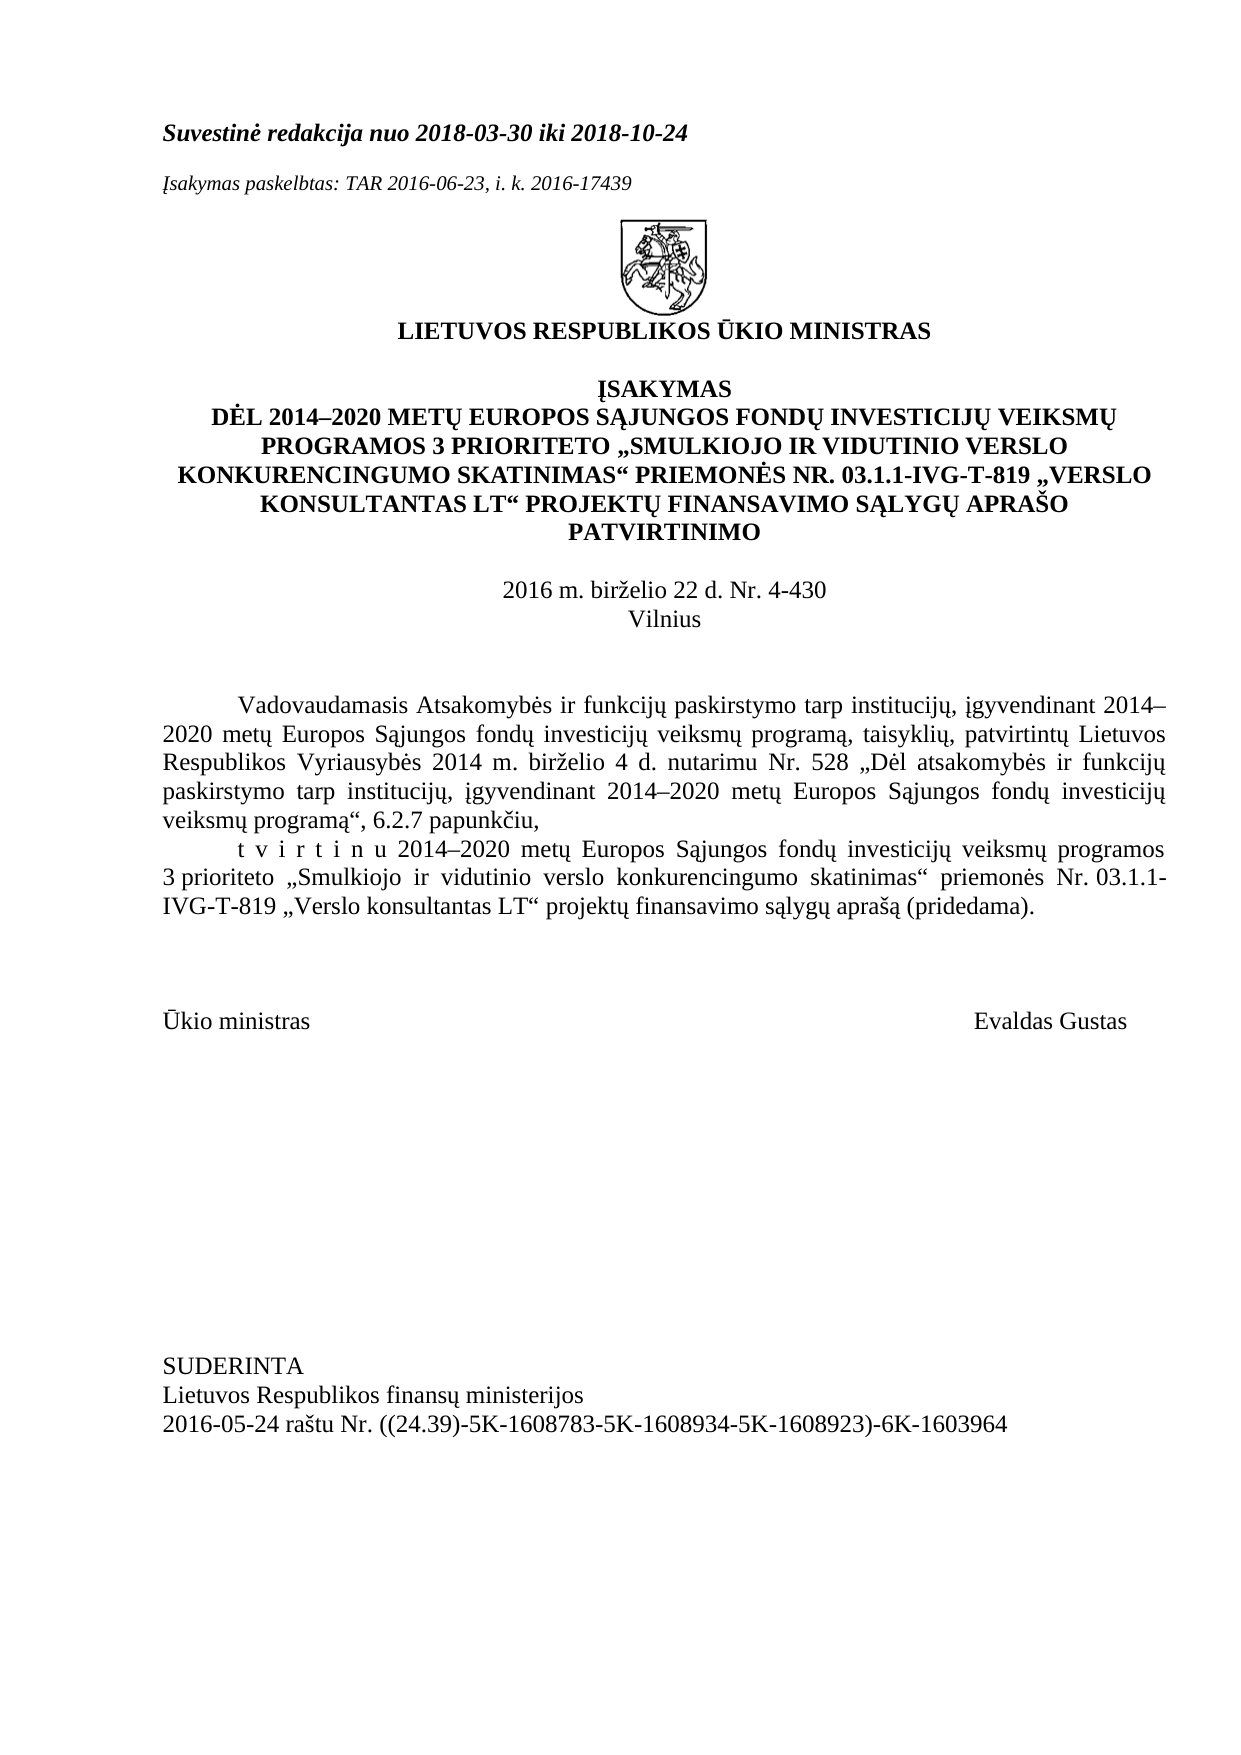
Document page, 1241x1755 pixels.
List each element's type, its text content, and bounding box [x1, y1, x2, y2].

text Ūkio ministras Evaldas Gustas [162, 1006, 1166, 1035]
text Lietuvos Respublikos finansų ministerijos [162, 1380, 1166, 1409]
text 2016 m. birželio 22 d. Nr. 4-430 [162, 575, 1166, 604]
text Įsakymas paskelbtas: TAR 2016-06-23, i. k. 2016-17439 [162, 171, 1166, 195]
text Vilnius [162, 604, 1166, 632]
text Suvestinė redakcija nuo 2018-03-30 iki 2018-10-24 [162, 118, 1166, 147]
text LIETUVOS RESPUBLIKOS ŪKIO MINISTRAS [162, 316, 1166, 345]
text SUDERINTA [162, 1351, 1166, 1380]
text dėl 2014–2020 mETŲ europos sąjungos fondų investicijų veiksmų programos 3 prioriteto „SMULKIOJO IR VIDUTINIO VERSLO KONKURENCINGUMO SKATINIMAS“ PRIEMONĖS NR. 03.1.1-IVG-T-819 „VERslO KONSULTANTAS LT“ projektų finansavimo sąlygų aprašo patvirtinimo [162, 402, 1166, 546]
text t v i r t i n u 2014–2020 metų Europos Sąjungos fondų investicijų veiksmų programos 3 prioriteto „Smulkiojo ir vidutinio verslo konkurencingumo skatinimas“ priemonės Nr. 03.1.1-IVG-T-819 „Verslo konsultantas LT“ projektų finansavimo sąlygų aprašą (pridedama). [162, 834, 1166, 920]
text ĮSAKYMAS [162, 374, 1166, 402]
text Vadovaudamasis Atsakomybės ir funkcijų paskirstymo tarp institucijų, įgyvendinant 2014–2020 metų Europos Sąjungos fondų investicijų veiksmų programą, taisyklių, patvirtintų Lietuvos Respublikos Vyriausybės 2014 m. birželio 4 d. nutarimu Nr. 528 „Dėl atsakomybės ir funkcijų paskirstymo tarp institucijų, įgyvendinant 2014–2020 metų Europos Sąjungos fondų investicijų veiksmų programą“, 6.2.7 papunkčiu, [162, 690, 1166, 834]
text 2016-05-24 raštu Nr. ((24.39)-5K-1608783-5K-1608934-5K-1608923)-6K-1603964 [162, 1409, 1166, 1437]
